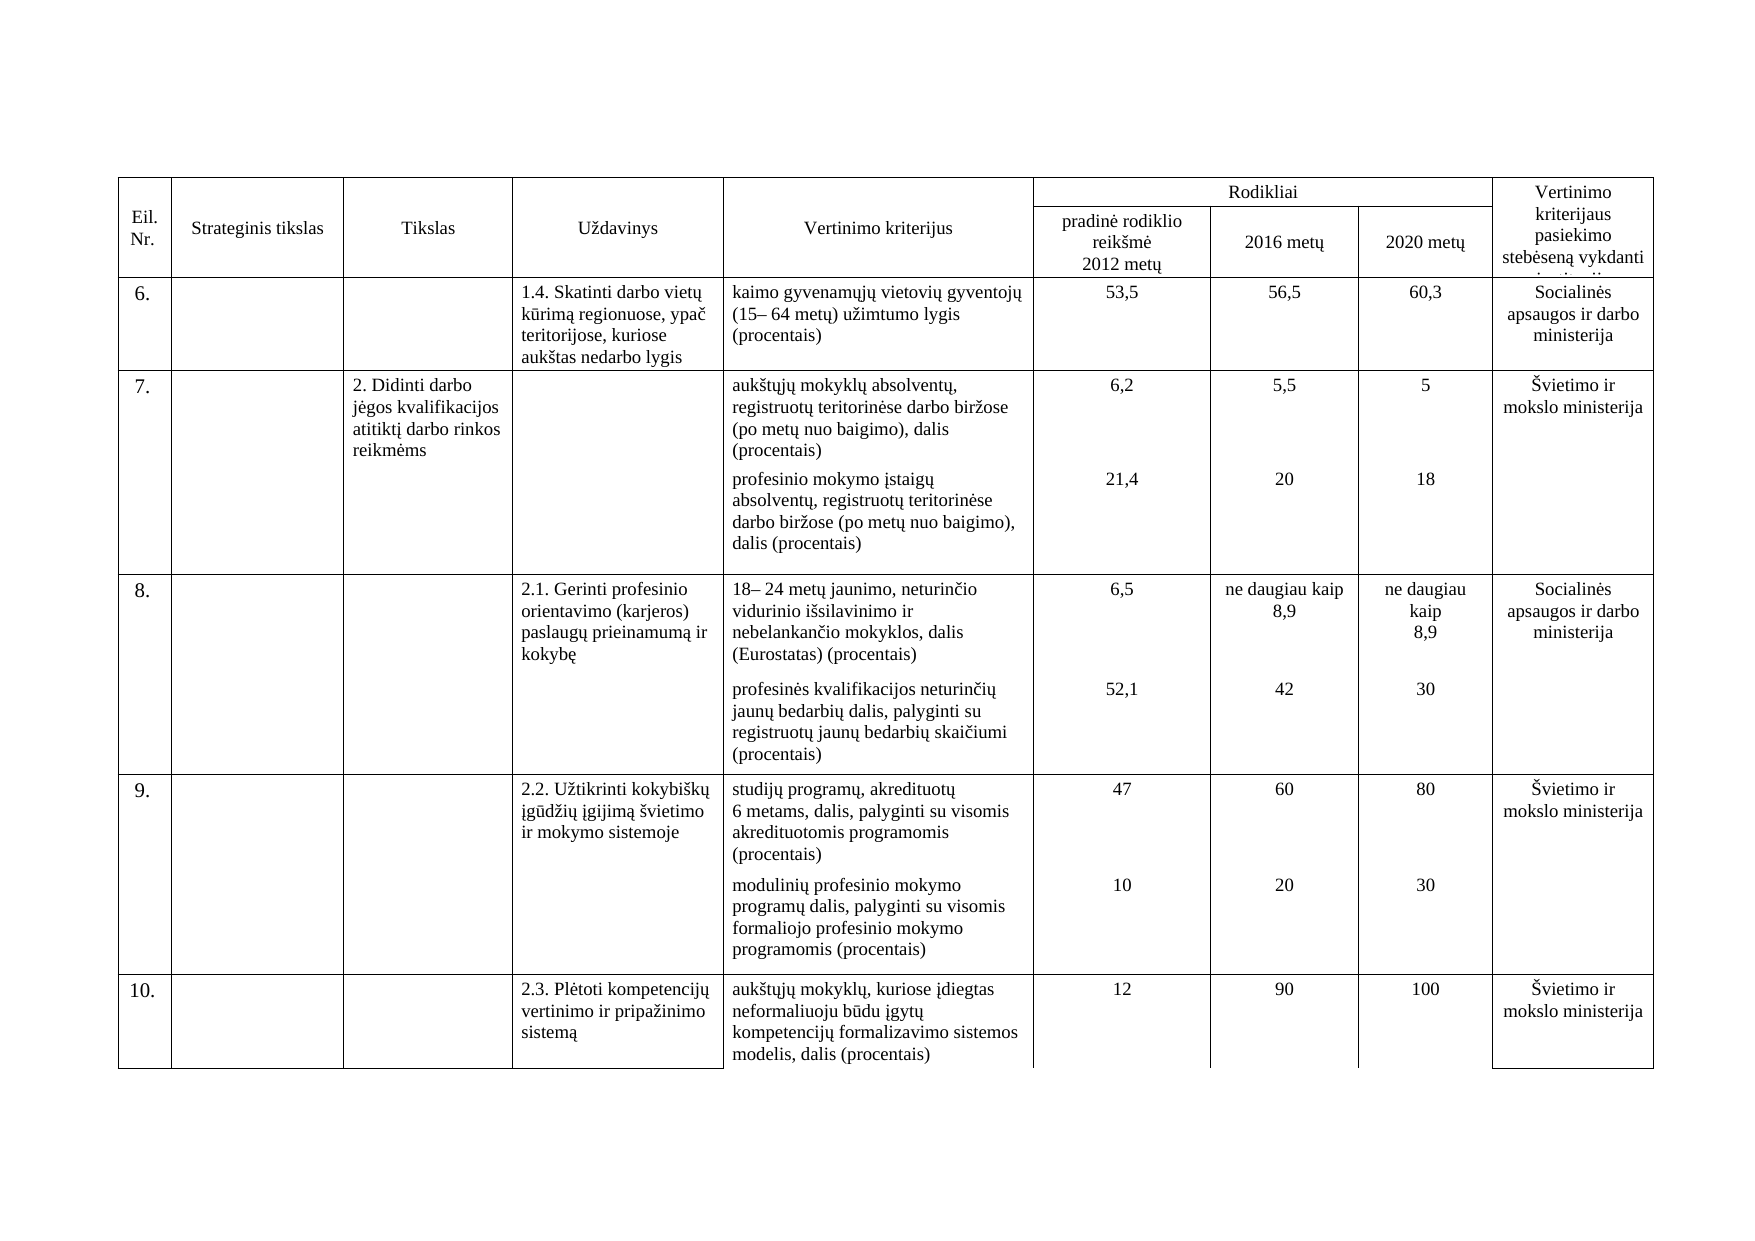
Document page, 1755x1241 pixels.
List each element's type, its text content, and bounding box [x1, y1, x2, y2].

table_header Vertinimo kriterijus [724, 178, 1033, 277]
table_cell Švietimo ir mokslo ministerija [1493, 975, 1653, 1067]
table_header Tikslas [344, 178, 512, 277]
table_cell 18– 24 metų jaunimo, neturinčio vidurinio išsilavinimo ir nebelankančio mokyklos, dalis (Eurostatas) (procentais) [724, 575, 1033, 674]
table_cell 90 [1211, 975, 1358, 1067]
table_cell 12 [1034, 975, 1210, 1067]
table_cell Socialinės apsaugos ir darbo ministerija [1493, 278, 1653, 370]
table_header Eil. Nr. [119, 178, 171, 277]
table_cell 10. [119, 975, 171, 1067]
table_cell 42 [1211, 674, 1358, 774]
table_cell Socialinės apsaugos ir darbo ministerija [1493, 575, 1653, 774]
table_cell studijų programų, akredituotų 6 metams, dalis, palyginti su visomis akredituotomis programomis (procentais) [724, 775, 1033, 870]
table_cell 56,5 [1211, 278, 1358, 370]
table_cell Švietimo ir mokslo ministerija [1493, 775, 1653, 974]
table_cell [344, 975, 512, 1067]
table_cell 47 [1034, 775, 1210, 870]
table_cell 53,5 [1034, 278, 1210, 370]
table_cell 100 [1359, 975, 1492, 1067]
table_cell 6,5 [1034, 575, 1210, 674]
table_cell profesinės kvalifikacijos neturinčių jaunų bedarbių dalis, palyginti su registruotų jaunų bedarbių skaičiumi (procentais) [724, 674, 1033, 774]
table_header Uždavinys [513, 178, 723, 277]
table_cell aukštųjų mokyklų, kuriose įdiegtas neformaliuoju būdu įgytų kompetencijų formalizavimo sistemos modelis, dalis (procentais) [724, 975, 1033, 1067]
table_cell ne daugiau kaip 8,9 [1359, 575, 1492, 674]
table_cell [513, 371, 723, 574]
table_cell 60 [1211, 775, 1358, 870]
table_cell 2016 metų [1211, 207, 1358, 277]
table_cell 8. [119, 575, 171, 774]
table_cell 20 [1211, 870, 1358, 974]
table_cell [172, 775, 343, 974]
table_cell 7. [119, 371, 171, 574]
table_cell [172, 575, 343, 774]
table_cell 6. [119, 278, 171, 370]
table_header Vertinimo kriterijaus pasiekimo stebėseną vykdanti institucija [1493, 178, 1653, 277]
table_cell Švietimo ir mokslo ministerija [1493, 371, 1653, 574]
table_cell 10 [1034, 870, 1210, 974]
table_cell 2.3. Plėtoti kompetencijų vertinimo ir pripažinimo sistemą [513, 975, 723, 1067]
table_cell 9. [119, 775, 171, 974]
table_cell 21,4 [1034, 464, 1210, 574]
table_cell 6,2 [1034, 371, 1210, 463]
table_cell [344, 575, 512, 774]
table_cell ne daugiau kaip 8,9 [1211, 575, 1358, 674]
table_header Strateginis tikslas [172, 178, 343, 277]
table_cell profesinio mokymo įstaigų absolventų, registruotų teritorinėse darbo biržose (po metų nuo baigimo), dalis (procentais) [724, 464, 1033, 574]
table_cell [344, 775, 512, 974]
table_cell 30 [1359, 674, 1492, 774]
table_cell 80 [1359, 775, 1492, 870]
table_cell 1.4. Skatinti darbo vietų kūrimą regionuose, ypač teritorijose, kuriose aukštas nedarbo lygis [513, 278, 723, 370]
table_cell [172, 975, 343, 1067]
table_cell modulinių profesinio mokymo programų dalis, palyginti su visomis formaliojo profesinio mokymo programomis (procentais) [724, 870, 1033, 974]
table_cell 52,1 [1034, 674, 1210, 774]
table_cell [172, 278, 343, 370]
table_cell [172, 371, 343, 574]
table_cell pradinė rodiklio reikšmė 2012 metų [1034, 207, 1210, 277]
table_header Rodikliai [1034, 178, 1492, 206]
table_cell 5,5 [1211, 371, 1358, 463]
table_cell aukštųjų mokyklų absolventų, registruotų teritorinėse darbo biržose (po metų nuo baigimo), dalis (procentais) [724, 371, 1033, 463]
table_cell 60,3 [1359, 278, 1492, 370]
table_cell 5 [1359, 371, 1492, 463]
table_cell 30 [1359, 870, 1492, 974]
table_cell 20 [1211, 464, 1358, 574]
table_cell 2.2. Užtikrinti kokybiškų įgūdžių įgijimą švietimo ir mokymo sistemoje [513, 775, 723, 974]
table_cell 18 [1359, 464, 1492, 574]
table_cell 2. Didinti darbo jėgos kvalifikacijos atitiktį darbo rinkos reikmėms [344, 371, 512, 574]
table_cell 2020 metų [1359, 207, 1492, 277]
table_cell 2.1. Gerinti profesinio orientavimo (karjeros) paslaugų prieinamumą ir kokybę [513, 575, 723, 774]
table_cell kaimo gyvenamųjų vietovių gyventojų (15– 64 metų) užimtumo lygis (procentais) [724, 278, 1033, 370]
table_cell [344, 278, 512, 370]
